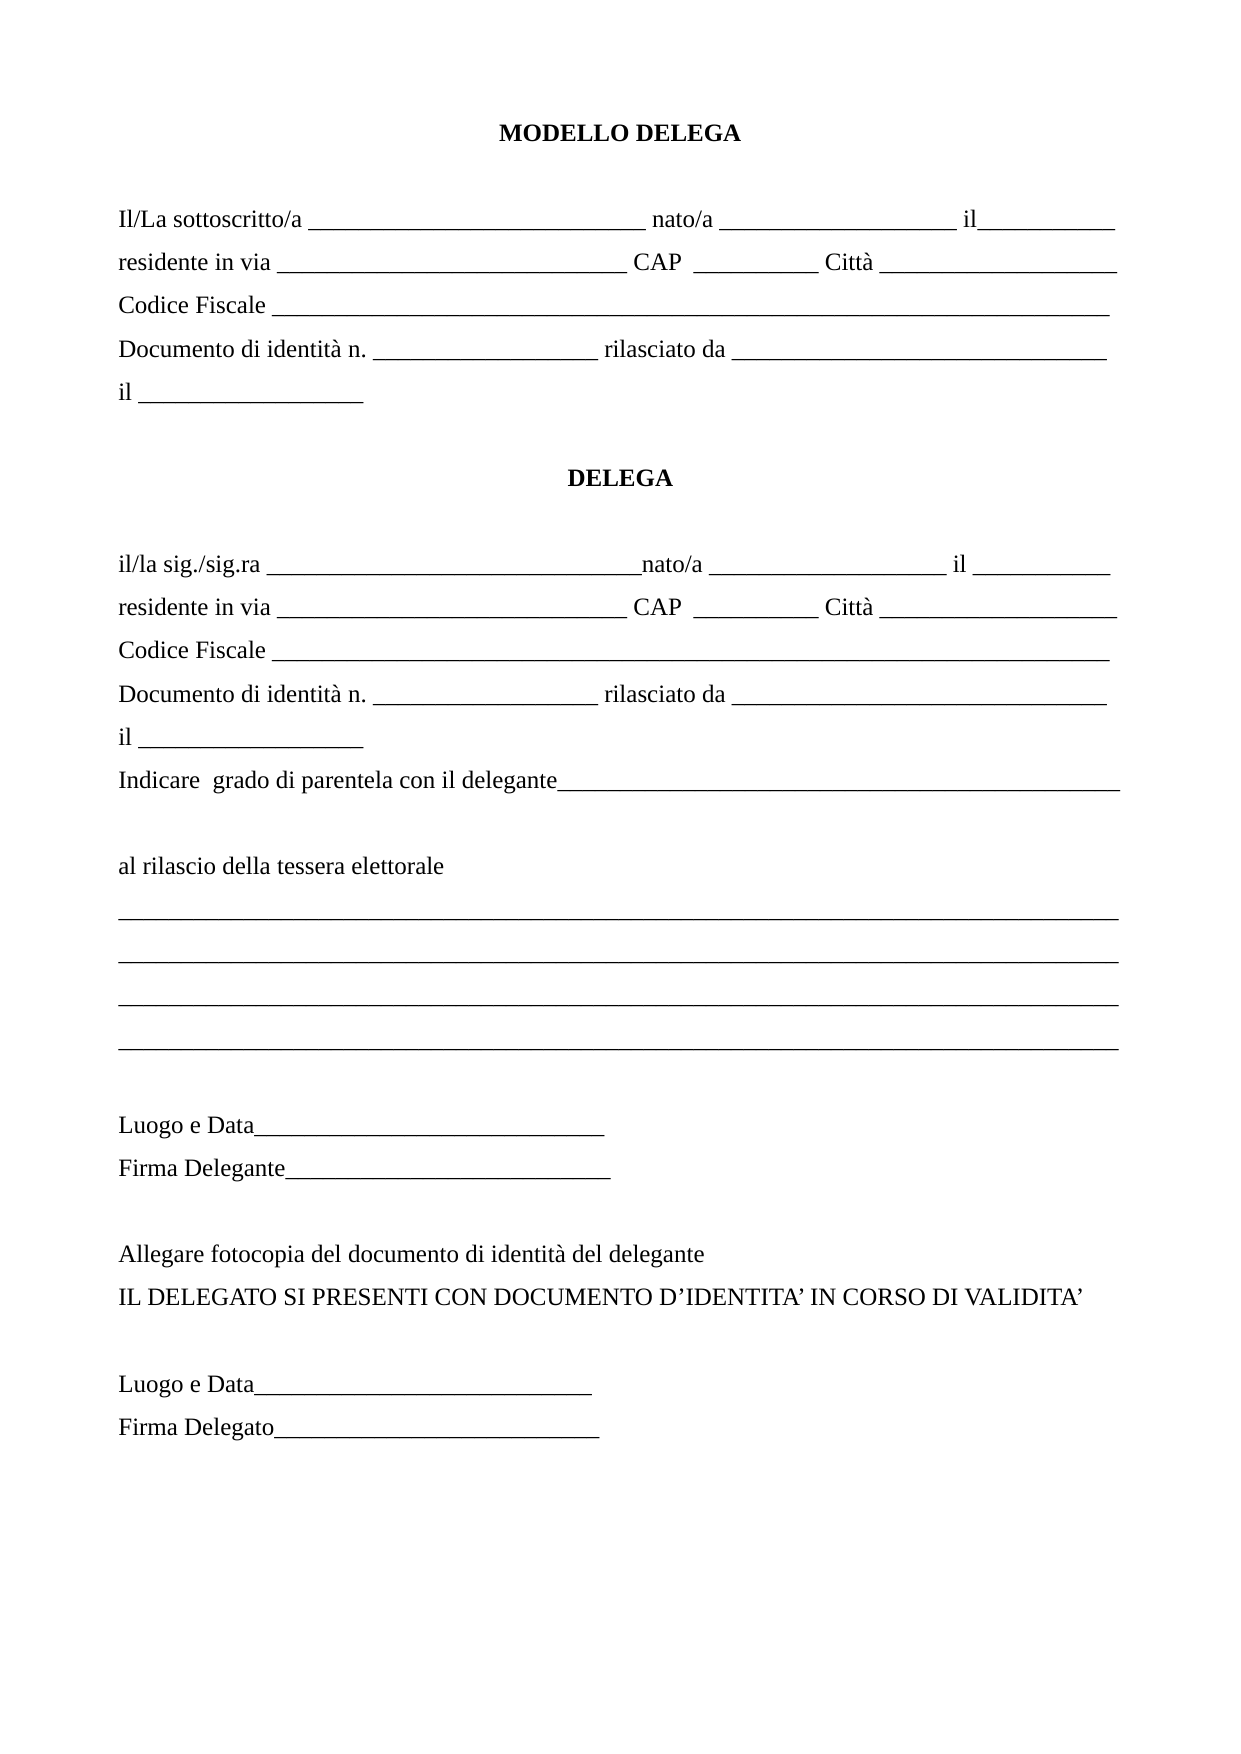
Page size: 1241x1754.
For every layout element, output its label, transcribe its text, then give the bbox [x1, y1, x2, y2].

text ________________________________________________________________________________ [118, 894, 1122, 923]
text Il/La sottoscritto/a ___________________________ nato/a ___________________ il ___________ [118, 204, 1122, 233]
text Allegare fotocopia del documento di identità del delegante [118, 1239, 1122, 1268]
text residente in via ____________________________ CAP __________ Città ___________________ [118, 592, 1122, 621]
text IL DELEGATO SI PRESENTI CON DOCUMENTO D’IDENTITA’ IN CORSO DI VALIDITA’ [118, 1282, 1122, 1311]
text MODELLO DELEGA [118, 118, 1122, 147]
text il/la sig./sig.ra ______________________________nato/a ___________________ il ___________ [118, 549, 1122, 578]
text Luogo e Data___________________________ [118, 1369, 1122, 1397]
text residente in via ____________________________ CAP __________ Città ___________________ [118, 247, 1122, 276]
text ________________________________________________________________________________ [118, 981, 1122, 1009]
text Firma Delegato__________________________ [118, 1412, 1122, 1441]
text Firma Delegante__________________________ [118, 1153, 1122, 1182]
text al rilascio della tessera elettorale [118, 851, 1122, 880]
text ________________________________________________________________________________ [118, 937, 1122, 966]
text Codice Fiscale ___________________________________________________________________ [118, 636, 1122, 664]
text DELEGA [118, 463, 1122, 492]
text ________________________________________________________________________________ [118, 1024, 1122, 1052]
text Indicare grado di parentela con il delegante_____________________________________________ [118, 765, 1122, 794]
text Codice Fiscale ___________________________________________________________________ [118, 291, 1122, 319]
text Documento di identità n. __________________ rilasciato da ______________________________ il __________________ [118, 334, 1122, 406]
text Documento di identità n. __________________ rilasciato da ______________________________ il __________________ [118, 679, 1122, 751]
text Luogo e Data____________________________ [118, 1110, 1122, 1139]
